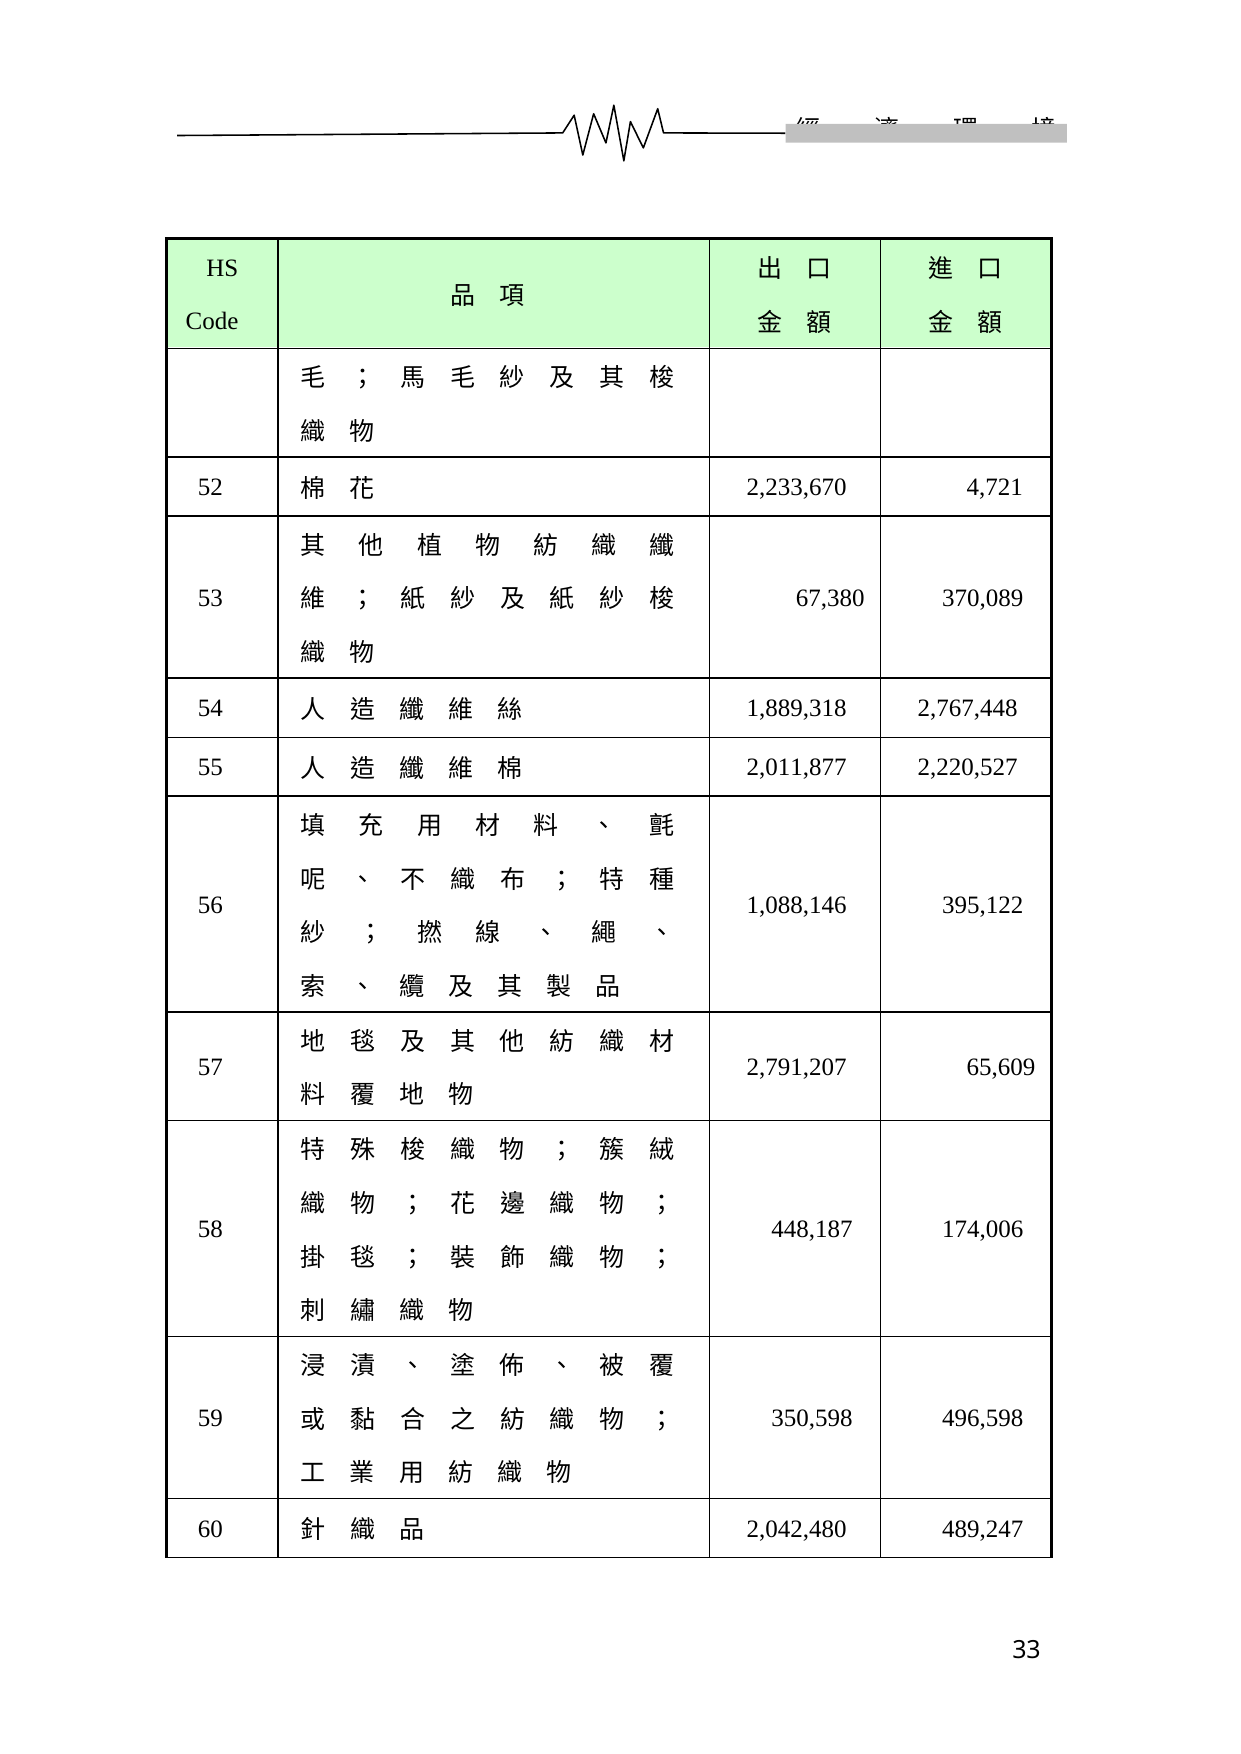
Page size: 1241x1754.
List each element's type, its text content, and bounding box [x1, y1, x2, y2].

table_cell 58 [168, 1121, 277, 1336]
table_cell 其他植物紡織纖維；紙紗及紙紗梭織物 [279, 517, 709, 677]
table_cell 棉花 [279, 458, 709, 515]
table_cell 59 [168, 1337, 277, 1498]
table_header 出口金額 [710, 240, 880, 347]
table_cell 地毯及其他紡織材料覆地物 [279, 1013, 709, 1120]
table_cell 60 [168, 1499, 277, 1557]
table_header 進口金額 [881, 240, 1050, 347]
table_cell 448,187 [710, 1121, 880, 1336]
table_cell 53 [168, 517, 277, 677]
table_cell 174,006 [881, 1121, 1050, 1336]
table_header 品項 [279, 240, 709, 347]
table_cell 370,089 [881, 517, 1050, 677]
table_cell 1,088,146 [710, 797, 880, 1011]
table_cell 2,011,877 [710, 738, 880, 795]
table_cell 2,767,448 [881, 679, 1050, 736]
table_cell [710, 349, 880, 456]
table_cell 4,721 [881, 458, 1050, 515]
table_cell 針織品 [279, 1499, 709, 1557]
table_cell 特殊梭織物；簇絨織物；花邊織物；掛毯；裝飾織物；刺繡織物 [279, 1121, 709, 1336]
table_cell 55 [168, 738, 277, 795]
table_cell 395,122 [881, 797, 1050, 1011]
table_cell [168, 349, 277, 456]
table_cell 2,233,670 [710, 458, 880, 515]
table_cell 56 [168, 797, 277, 1011]
table_cell 2,220,527 [881, 738, 1050, 795]
table_cell 2,042,480 [710, 1499, 880, 1557]
table_cell 1,889,318 [710, 679, 880, 736]
table_cell 67,380 [710, 517, 880, 677]
table_cell 489,247 [881, 1499, 1050, 1557]
table_cell 57 [168, 1013, 277, 1120]
table_cell 2,791,207 [710, 1013, 880, 1120]
table_cell 浸漬、塗佈、被覆或黏合之紡織物；工業用紡織物 [279, 1337, 709, 1498]
table_cell 填充用材料、氈呢、不織布；特種紗；撚線、繩、索、纜及其製品 [279, 797, 709, 1011]
table_cell 人造纖維絲 [279, 679, 709, 736]
table_cell 52 [168, 458, 277, 515]
table_cell 毛；馬毛紗及其梭織物 [279, 349, 709, 456]
table_cell 496,598 [881, 1337, 1050, 1498]
table_cell 65,609 [881, 1013, 1050, 1120]
table_cell 350,598 [710, 1337, 880, 1498]
table_cell 人造纖維棉 [279, 738, 709, 795]
table_cell [881, 349, 1050, 456]
table_cell 54 [168, 679, 277, 736]
table_header HS Code [168, 240, 277, 347]
